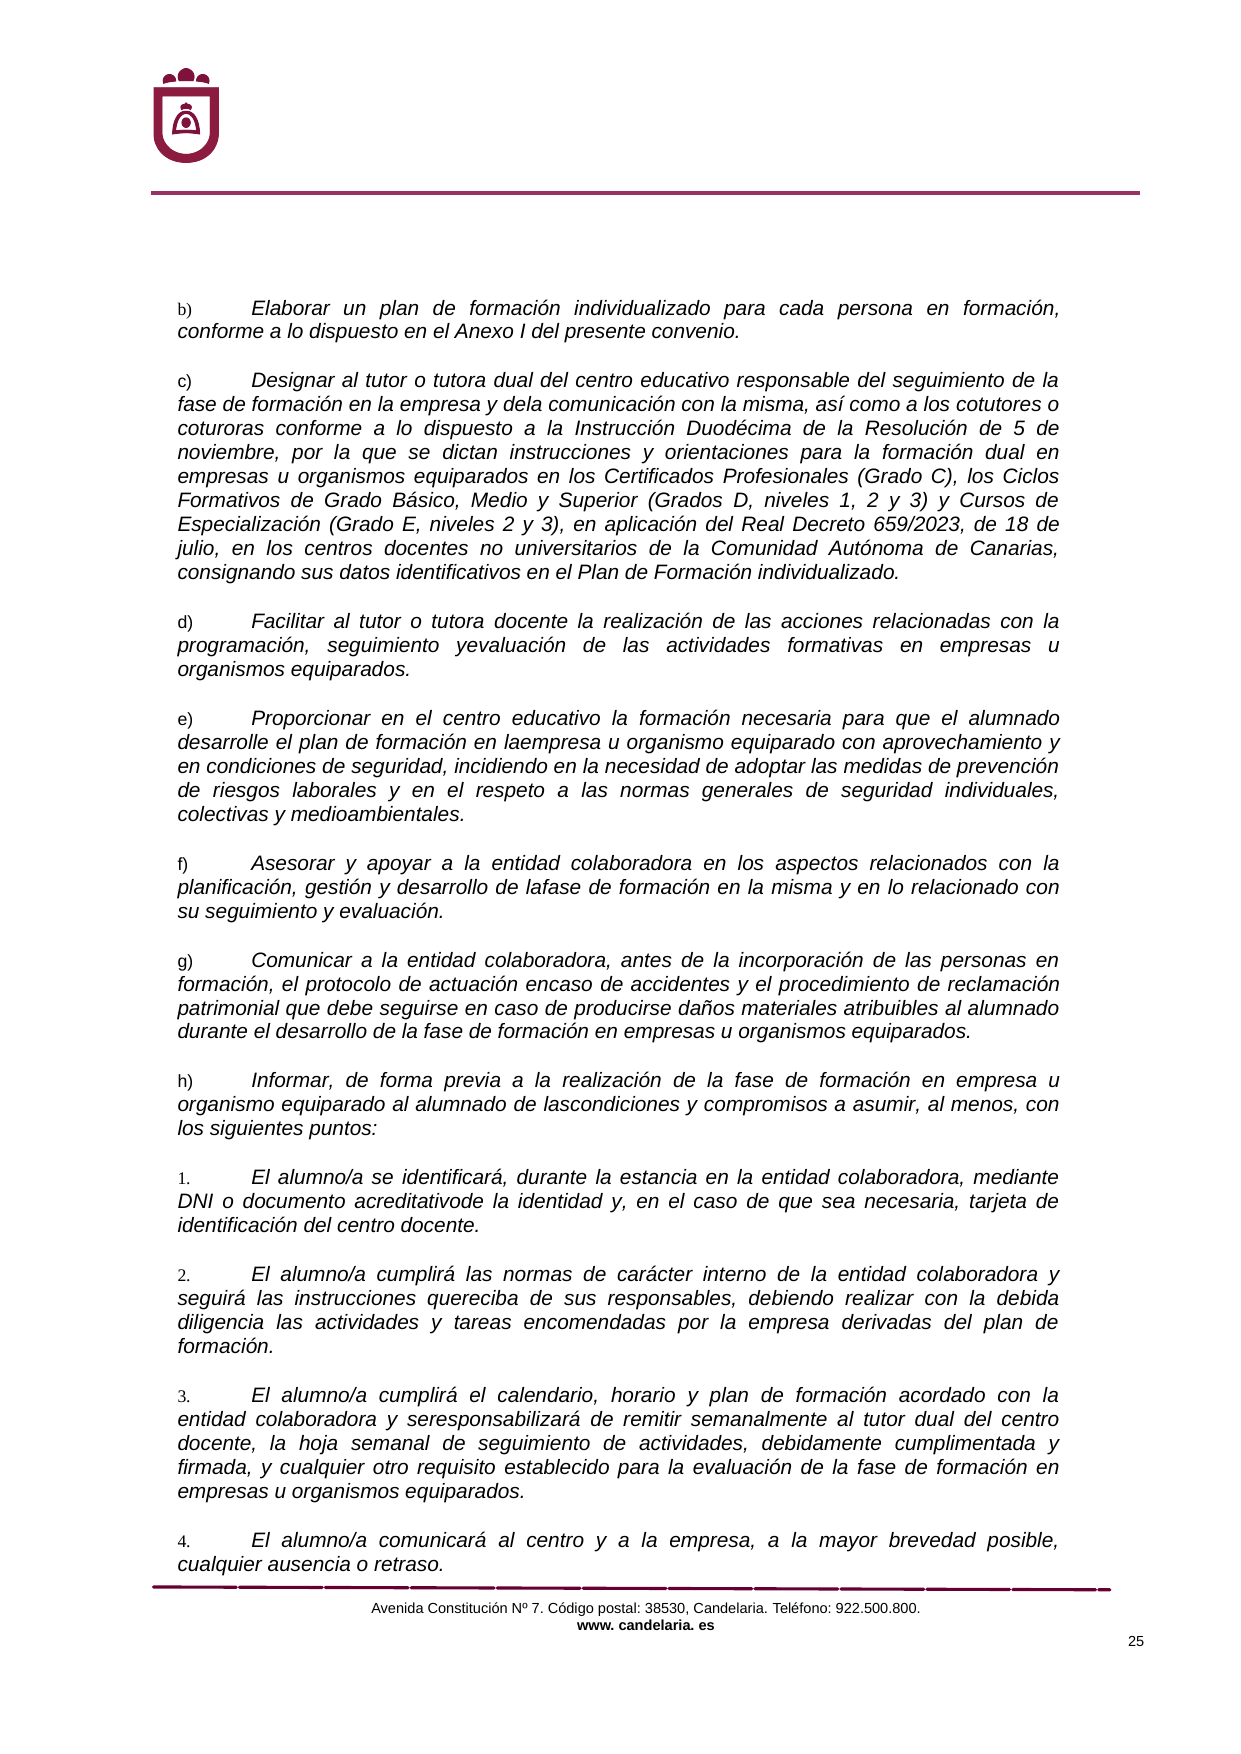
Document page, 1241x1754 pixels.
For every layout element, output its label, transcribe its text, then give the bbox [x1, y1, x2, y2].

list Informar, de forma previa a la realización de la fase de formación en empresa u organismo equiparado al alumnado de lascondiciones y compromisos a asumir, al menos, con los siguientes puntos: [177, 1068, 1063, 1140]
list El alumno/a se identificará, durante la estancia en la entidad colaboradora, mediante DNI o documento acreditativode la identidad y, en el caso de que sea necesaria, tarjeta de identificación del centro docente. [177, 1165, 1062, 1237]
list Designar al tutor o tutora dual del centro educativo responsable del seguimiento de la fase de formación en la empresa y dela comunicación con la misma, así como a los cotutores o coturoras conforme a lo dispuesto a la Instrucción Duodécima de la Resolución de 5 de noviembre, por la que se dictan instrucciones y orientaciones para la formación dual en empresas u organismos equiparados en los Certificados Profesionales (Grado C), los Ciclos Formativos de Grado Básico, Medio y Superior (Grados D, niveles 1, 2 y 3) y Cursos de Especialización (Grado E, niveles 2 y 3), en aplicación del Real Decreto 659/2023, de 18 de julio, en los centros docentes no universitarios de la Comunidad Autónoma de Canarias, consignando sus datos identificativos en el Plan de Formación individualizado. [177, 368, 1063, 584]
list Comunicar a la entidad colaboradora, antes de la incorporación de las personas en formación, el protocolo de actuación encaso de accidentes y el procedimiento de reclamación patrimonial que debe seguirse en caso de producirse daños materiales atribuibles al alumnado durante el desarrollo de la fase de formación en empresas u organismos equiparados. [177, 947, 1063, 1043]
list El alumno/a cumplirá las normas de carácter interno de la entidad colaboradora y seguirá las instrucciones quereciba de sus responsables, debiendo realizar con la debida diligencia las actividades y tareas encomendadas por la empresa derivadas del plan de formación. [177, 1262, 1062, 1358]
list Facilitar al tutor o tutora docente la realización de las acciones relacionadas con la programación, seguimiento yevaluación de las actividades formativas en empresas u organismos equiparados. [177, 609, 1063, 681]
list Asesorar y apoyar a la entidad colaboradora en los aspectos relacionados con la planificación, gestión y desarrollo de lafase de formación en la misma y en lo relacionado con su seguimiento y evaluación. [177, 851, 1063, 922]
list El alumno/a comunicará al centro y a la empresa, a la mayor brevedad posible, cualquier ausencia o retraso. [177, 1528, 1062, 1576]
list Proporcionar en el centro educativo la formación necesaria para que el alumnado desarrolle el plan de formación en laempresa u organismo equiparado con aprovechamiento y en condiciones de seguridad, incidiendo en la necesidad de adoptar las medidas de prevención de riesgos laborales y en el respeto a las normas generales de seguridad individuales, colectivas y medioambientales. [177, 706, 1063, 826]
list El alumno/a cumplirá el calendario, horario y plan de formación acordado con la entidad colaboradora y seresponsabilizará de remitir semanalmente al tutor dual del centro docente, la hoja semanal de seguimiento de actividades, debidamente cumplimentada y firmada, y cualquier otro requisito establecido para la evaluación de la fase de formación en empresas u organismos equiparados. [177, 1383, 1062, 1503]
list Elaborar un plan de formación individualizado para cada persona en formación, conforme a lo dispuesto en el Anexo I del presente convenio. [177, 295, 1063, 343]
